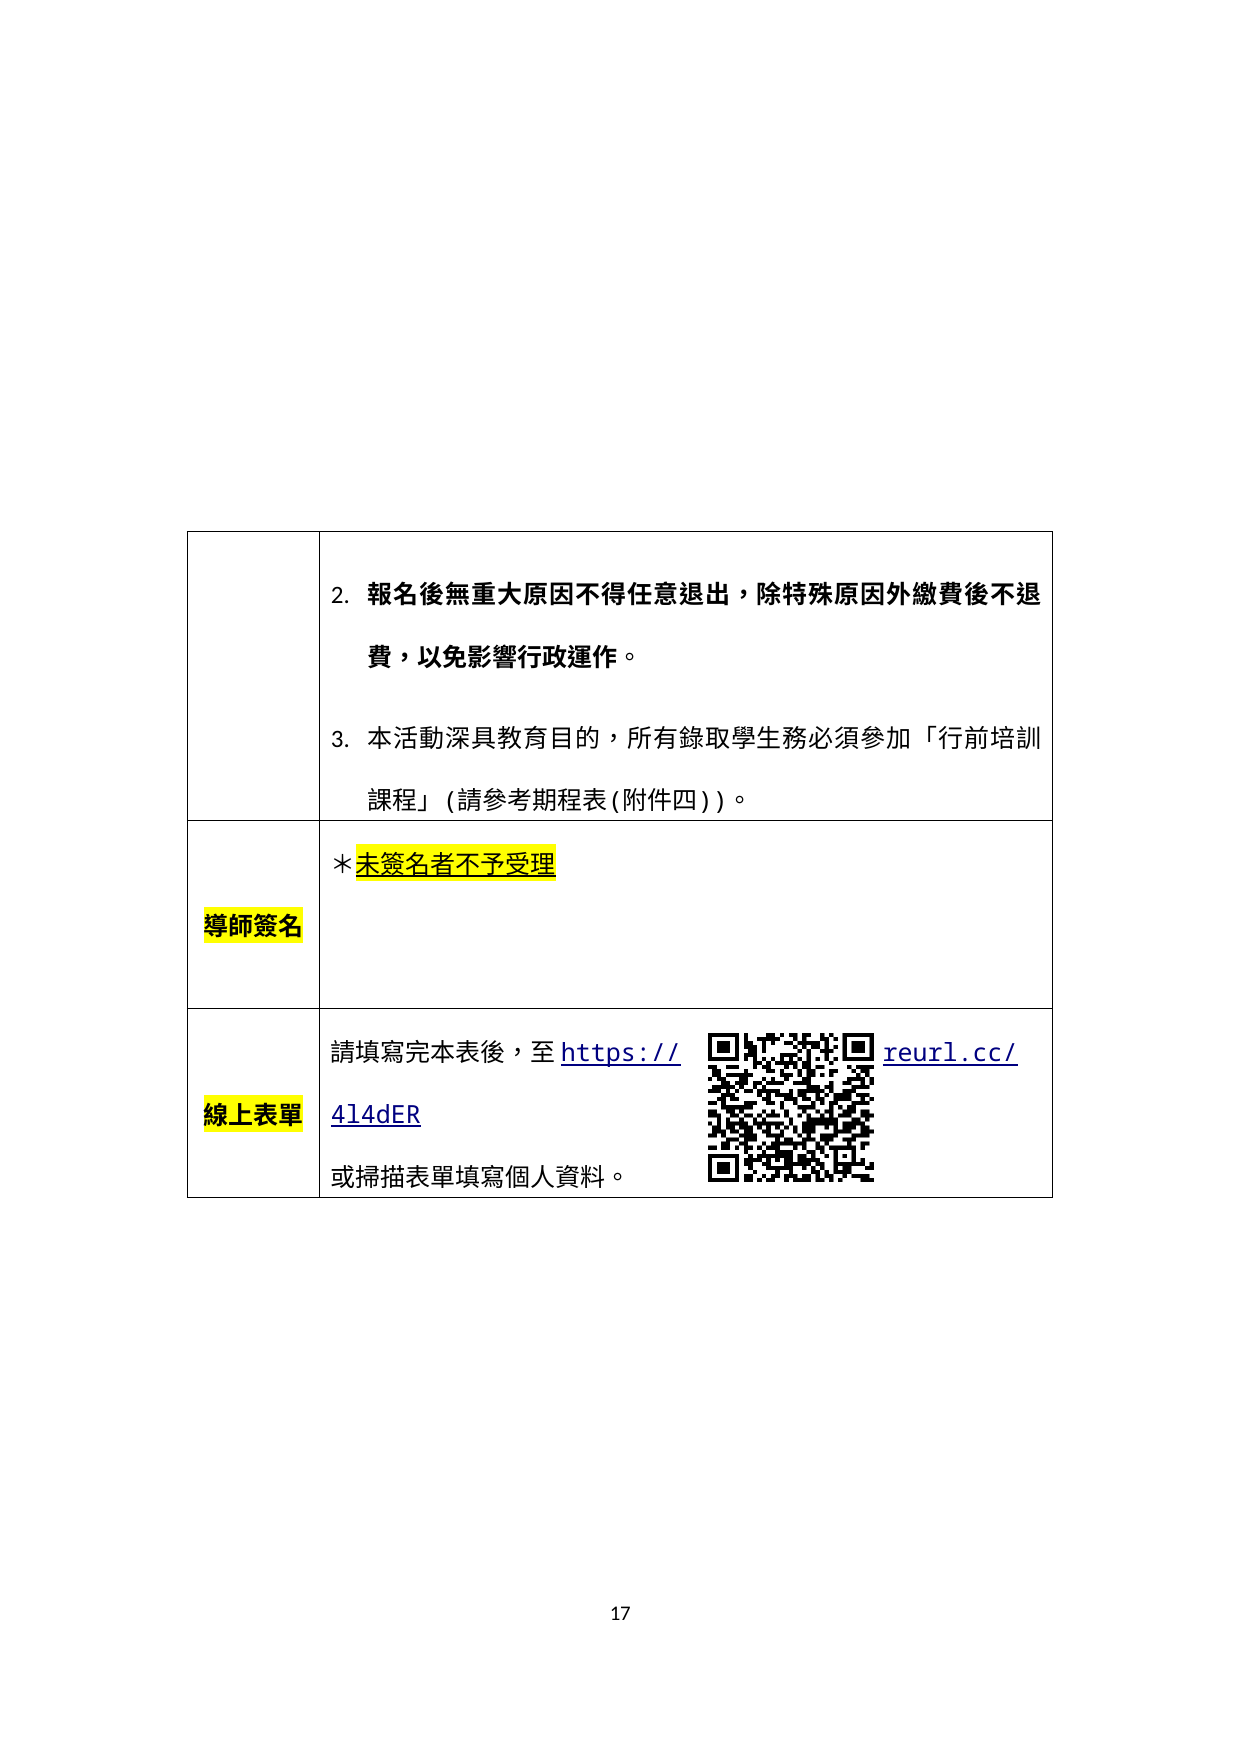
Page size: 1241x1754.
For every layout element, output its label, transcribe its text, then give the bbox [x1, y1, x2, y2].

table_cell 請填寫完本表後，至https://reurl.cc/4l4dER 或掃描表單填寫個人資料。 [320, 1009, 1052, 1197]
table_cell 線上表單 [188, 1009, 319, 1197]
table_cell [188, 532, 319, 820]
table_cell 導師簽名 [188, 821, 319, 1008]
table_cell ＊未簽名者不予受理 [320, 821, 1052, 1008]
table_cell 此報名表等同「家長同意書」，請家長確認後再簽名並核章。 報名後無重大原因不得任意退出，除特殊原因外繳費後不退費，以免影響行政運作。 本活動深具教育目的，所有錄取學生務必須參加「行前培訓課程」(請參考期程表(附件四))。 [320, 532, 1052, 820]
